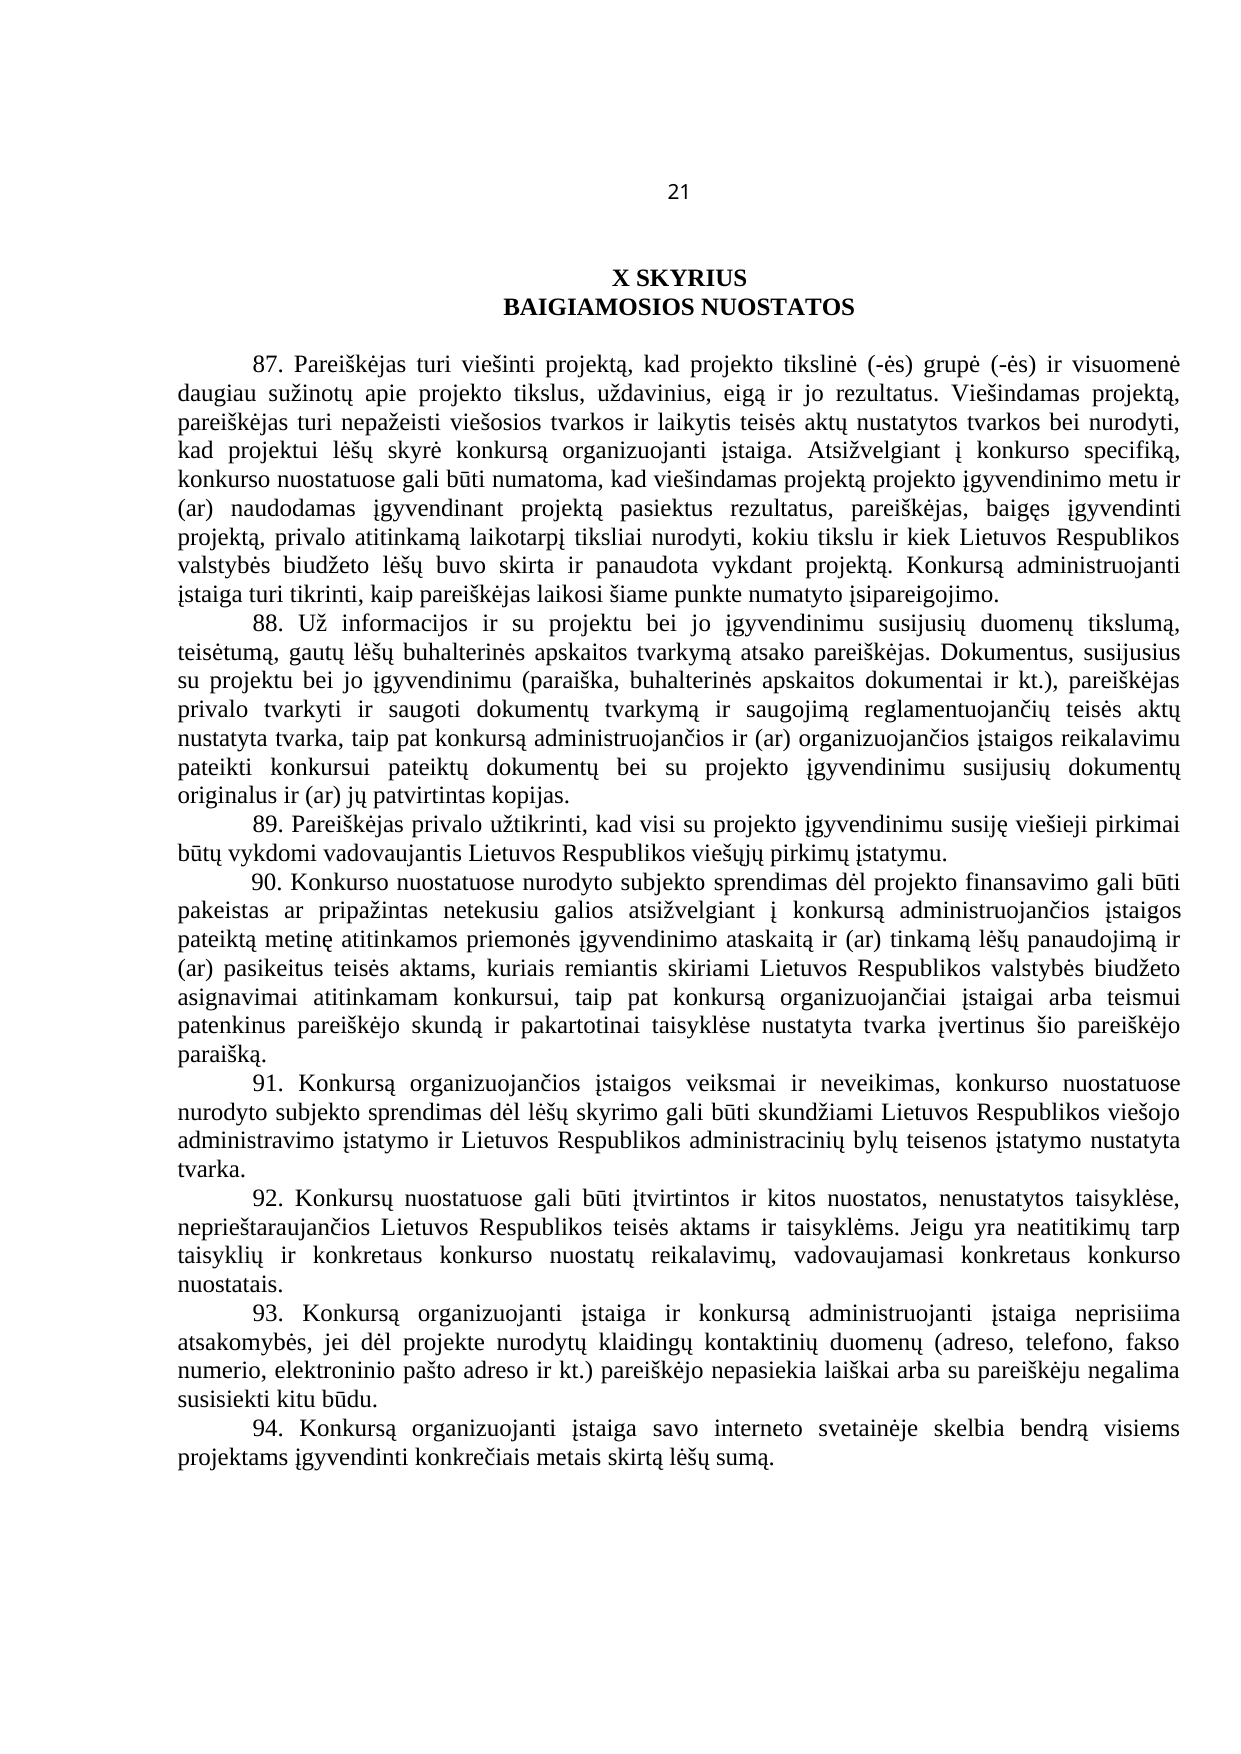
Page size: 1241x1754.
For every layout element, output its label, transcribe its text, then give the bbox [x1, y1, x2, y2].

text 92. Konkursų nuostatuose gali būti įtvirtintos ir kitos nuostatos, nenustatytos taisyklėse, neprieštaraujančios Lietuvos Respublikos teisės aktams ir taisyklėms. Jeigu yra neatitikimų tarp taisyklių ir konkretaus konkurso nuostatų reikalavimų, vadovaujamasi konkretaus konkurso nuostatais. [177, 1183, 1181, 1298]
text 94. Konkursą organizuojanti įstaiga savo interneto svetainėje skelbia bendrą visiems projektams įgyvendinti konkrečiais metais skirtą lėšų sumą. [177, 1413, 1181, 1470]
text 90. Konkurso nuostatuose nurodyto subjekto sprendimas dėl projekto finansavimo gali būti pakeistas ar pripažintas netekusiu galios atsižvelgiant į konkursą administruojančios įstaigos pateiktą metinę atitinkamos priemonės įgyvendinimo ataskaitą ir (ar) tinkamą lėšų panaudojimą ir (ar) pasikeitus teisės aktams, kuriais remiantis skiriami Lietuvos Respublikos valstybės biudžeto asignavimai atitinkamam konkursui, taip pat konkursą organizuojančiai įstaigai arba teismui patenkinus pareiškėjo skundą ir pakartotinai taisyklėse nustatyta tvarka įvertinus šio pareiškėjo paraišką. [177, 867, 1181, 1068]
text 89. Pareiškėjas privalo užtikrinti, kad visi su projekto įgyvendinimu susiję viešieji pirkimai būtų vykdomi vadovaujantis Lietuvos Respublikos viešųjų pirkimų įstatymu. [177, 809, 1181, 867]
text 91. Konkursą organizuojančios įstaigos veiksmai ir neveikimas, konkurso nuostatuose nurodyto subjekto sprendimas dėl lėšų skyrimo gali būti skundžiami Lietuvos Respublikos viešojo administravimo įstatymo ir Lietuvos Respublikos administracinių bylų teisenos įstatymo nustatyta tvarka. [177, 1068, 1181, 1183]
text 87. Pareiškėjas turi viešinti projektą, kad projekto tikslinė (-ės) grupė (-ės) ir visuomenė daugiau sužinotų apie projekto tikslus, uždavinius, eigą ir jo rezultatus. Viešindamas projektą, pareiškėjas turi nepažeisti viešosios tvarkos ir laikytis teisės aktų nustatytos tvarkos bei nurodyti, kad projektui lėšų skyrė konkursą organizuojanti įstaiga. Atsižvelgiant į konkurso specifiką, konkurso nuostatuose gali būti numatoma, kad viešindamas projektą projekto įgyvendinimo metu ir (ar) naudodamas įgyvendinant projektą pasiektus rezultatus, pareiškėjas, baigęs įgyvendinti projektą, privalo atitinkamą laikotarpį tiksliai nurodyti, kokiu tikslu ir kiek Lietuvos Respublikos valstybės biudžeto lėšų buvo skirta ir panaudota vykdant projektą. Konkursą administruojanti įstaiga turi tikrinti, kaip pareiškėjas laikosi šiame punkte numatyto įsipareigojimo. [177, 349, 1181, 608]
text X SKYRIUS [177, 263, 1181, 292]
text 88. Už informacijos ir su projektu bei jo įgyvendinimu susijusių duomenų tikslumą, teisėtumą, gautų lėšų buhalterinės apskaitos tvarkymą atsako pareiškėjas. Dokumentus, susijusius su projektu bei jo įgyvendinimu (paraiška, buhalterinės apskaitos dokumentai ir kt.), pareiškėjas privalo tvarkyti ir saugoti dokumentų tvarkymą ir saugojimą reglamentuojančių teisės aktų nustatyta tvarka, taip pat konkursą administruojančios ir (ar) organizuojančios įstaigos reikalavimu pateikti konkursui pateiktų dokumentų bei su projekto įgyvendinimu susijusių dokumentų originalus ir (ar) jų patvirtintas kopijas. [177, 608, 1181, 809]
text BAIGIAMOSIOS NUOSTATOS [177, 292, 1181, 320]
text 93. Konkursą organizuojanti įstaiga ir konkursą administruojanti įstaiga neprisiima atsakomybės, jei dėl projekte nurodytų klaidingų kontaktinių duomenų (adreso, telefono, fakso numerio, elektroninio pašto adreso ir kt.) pareiškėjo nepasiekia laiškai arba su pareiškėju negalima susisiekti kitu būdu. [177, 1298, 1181, 1413]
